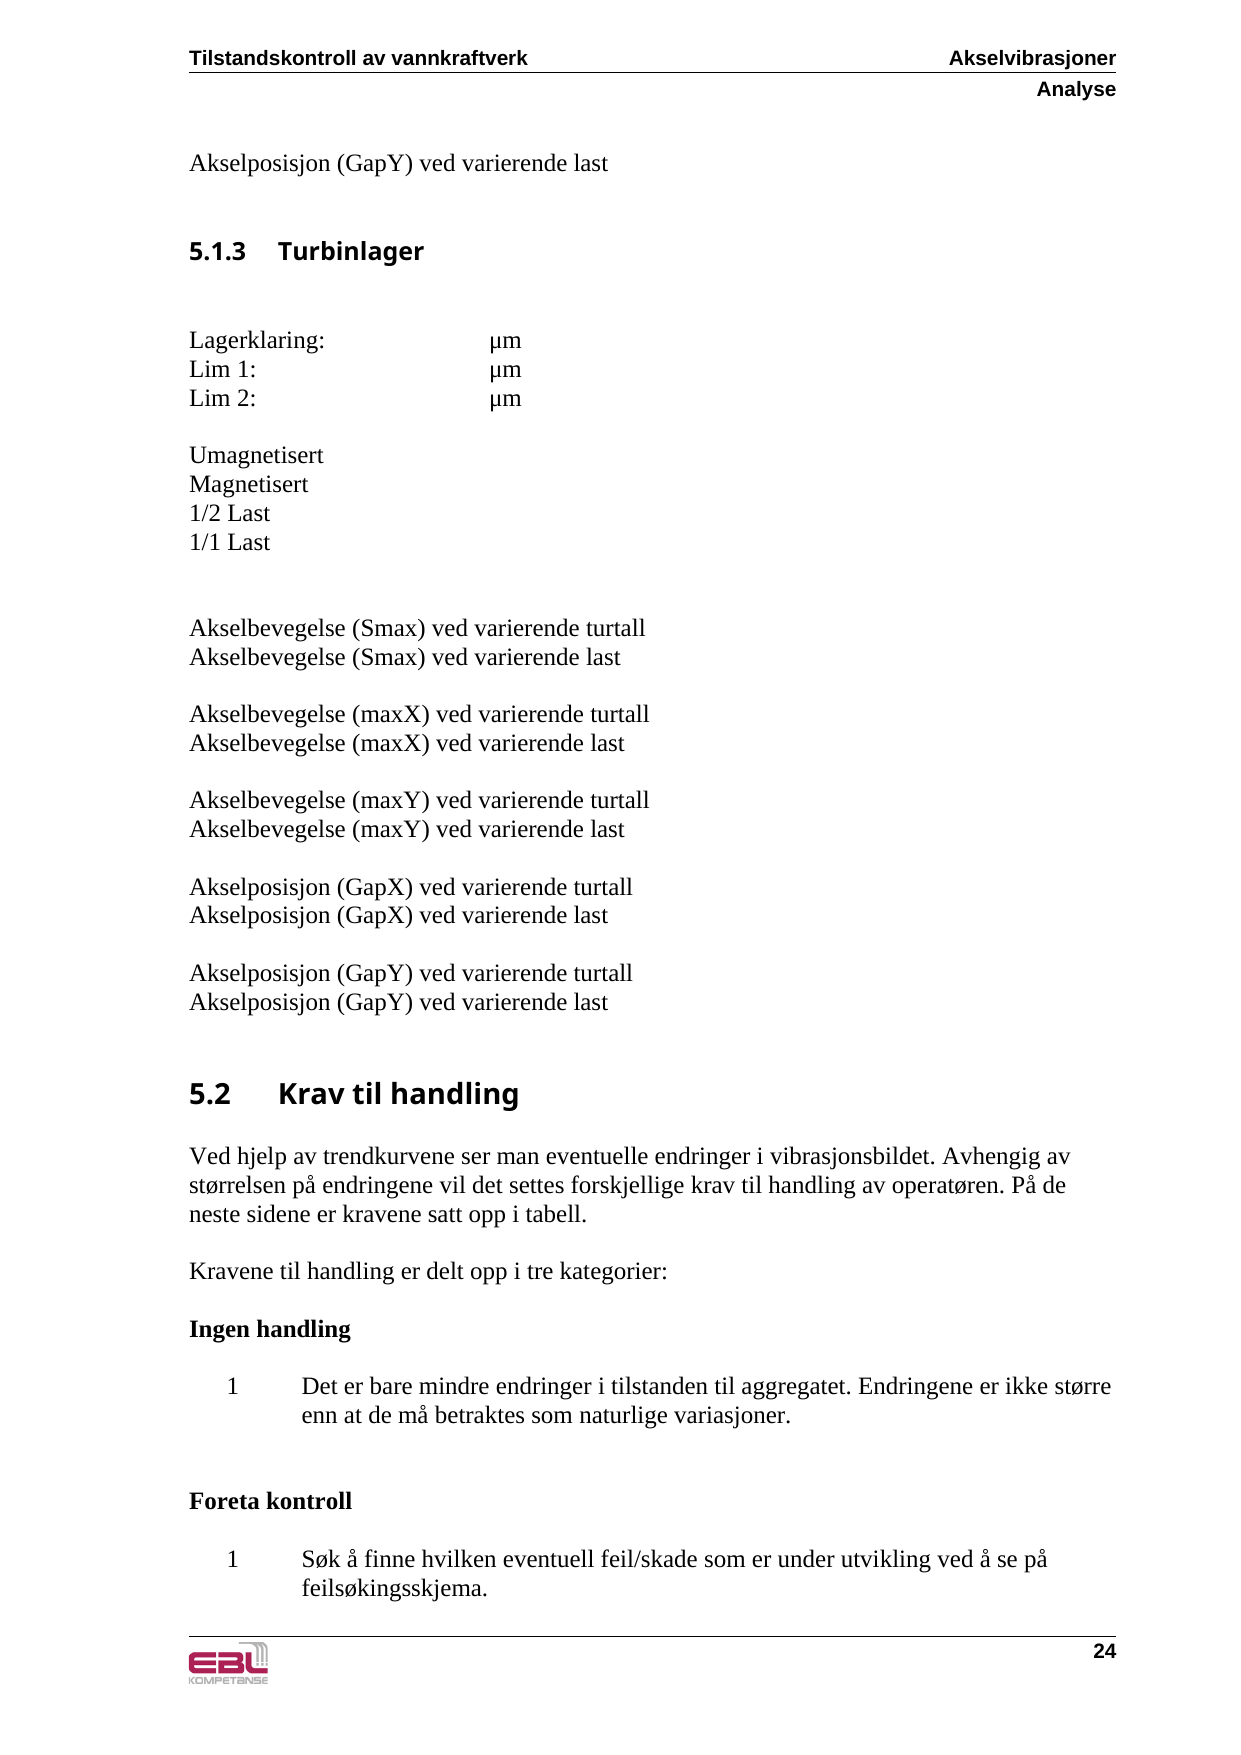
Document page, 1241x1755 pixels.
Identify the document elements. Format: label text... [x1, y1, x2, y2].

text Akselposisjon (GapY) ved varierende last [189, 987, 1116, 1016]
text Akselposisjon (GapX) ved varierende last [189, 901, 1116, 929]
text Ved hjelp av trendkurvene ser man eventuelle endringer i vibrasjonsbildet. Avhengig av størrelsen på endringene vil det settes forskjellige krav til handling av operatøren. På de neste sidene er kravene satt opp i tabell. [189, 1141, 1116, 1228]
text Akselbevegelse (Smax) ved varierende turtall [189, 613, 1116, 642]
text Magnetisert [189, 469, 1116, 498]
text Lagerklaring: μm [189, 326, 1116, 354]
text Akselbevegelse (maxX) ved varierende last [189, 728, 1116, 757]
text Kravene til handling er delt opp i tre kategorier: [189, 1256, 1116, 1285]
text Akselbevegelse (Smax) ved varierende last [189, 642, 1116, 671]
text Lim 2: μm [189, 383, 1116, 412]
subtitle Krav til handling [189, 1073, 1116, 1113]
text Akselposisjon (GapX) ved varierende turtall [189, 872, 1116, 901]
text Akselposisjon (GapY) ved varierende last [189, 148, 1116, 176]
text Akselbevegelse (maxY) ved varierende last [189, 814, 1116, 843]
list Det er bare mindre endringer i tilstanden til aggregatet. Endringene er ikke større enn at de må betraktes som naturlige variasjoner. [226, 1371, 1116, 1429]
text Akselbevegelse (maxY) ved varierende turtall [189, 786, 1116, 814]
list Søk å finne hvilken eventuell feil/skade som er under utvikling ved å se på feilsøkingsskjema. [226, 1544, 1116, 1601]
text Akselbevegelse (maxX) ved varierende turtall [189, 699, 1116, 728]
text Lim 1: μm [189, 354, 1116, 383]
text 1/1 Last [189, 527, 1116, 556]
text Ingen handling [189, 1314, 1116, 1343]
subtitle Turbinlager [189, 234, 1116, 268]
text Foreta kontroll [189, 1486, 1116, 1515]
text Akselposisjon (GapY) ved varierende turtall [189, 958, 1116, 987]
text 1/2 Last [189, 498, 1116, 527]
text Umagnetisert [189, 441, 1116, 469]
